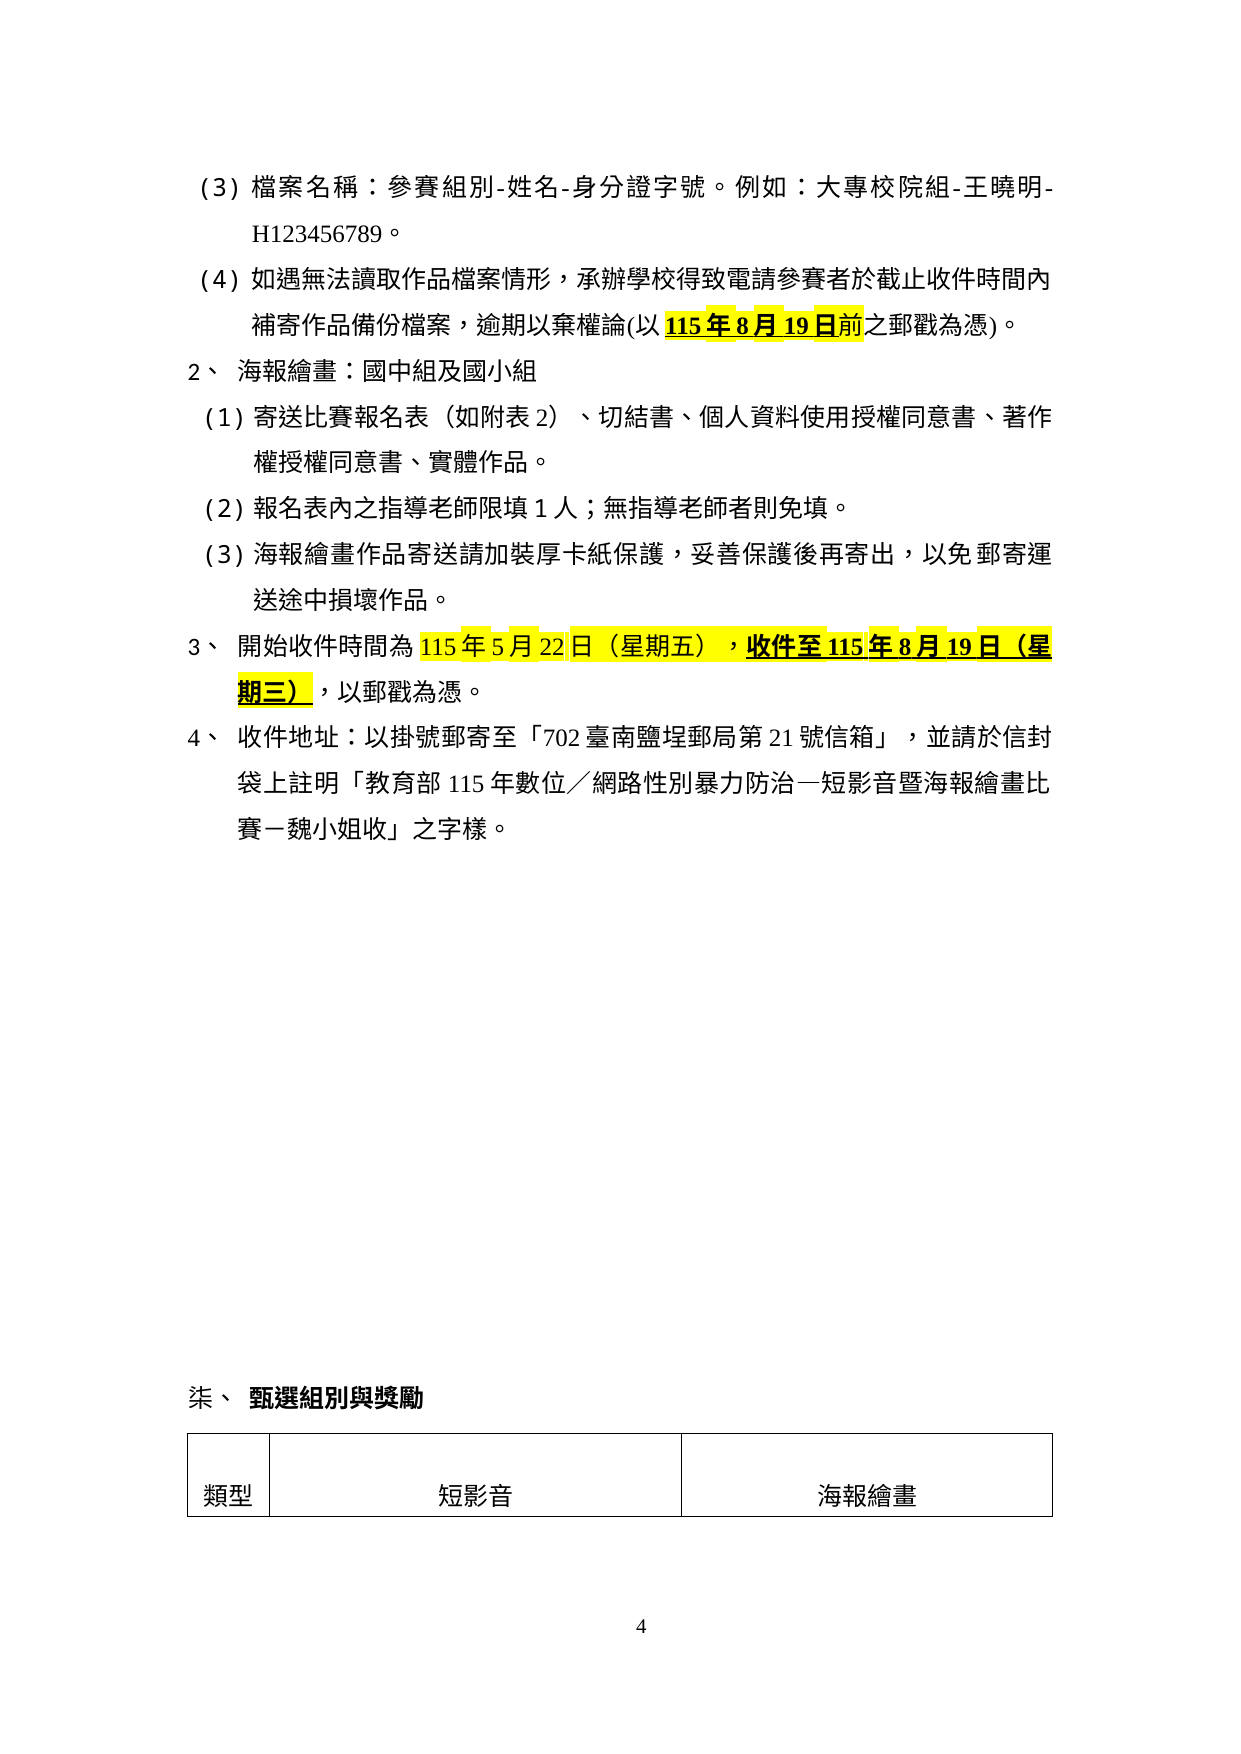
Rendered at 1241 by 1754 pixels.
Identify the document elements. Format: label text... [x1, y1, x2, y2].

list 收件地址：以掛號郵寄至「702臺南鹽埕郵局第21號信箱」，並請於信封袋上註明「教育部115年數位／網路性別暴力防治—短影音暨海報繪畫比賽－魏小姐收」之字樣。 [187, 708, 1053, 846]
table_header 類型 [188, 1434, 269, 1516]
list 開始收件時間為115年5月22日（星期五），收件至115年8月19日（星期三），以郵戳為憑。 [187, 617, 1053, 708]
list 海報繪畫：國中組及國小組 [187, 342, 1053, 387]
table_header 海報繪畫 [682, 1434, 1052, 1516]
list 報名表內之指導老師限填1人；無指導老師者則免填。 [202, 479, 1053, 525]
list 甄選組別與獎勵 [189, 1369, 1053, 1414]
list 海報繪畫作品寄送請加裝厚卡紙保護，妥善保護後再寄出，以免郵寄運送途中損壞作品。 [202, 525, 1053, 617]
list 如遇無法讀取作品檔案情形，承辦學校得致電請參賽者於截止收件時間內補寄作品備份檔案，逾期以棄權論(以115年8月19日前之郵戳為憑)。 [197, 250, 1053, 342]
list 寄送比賽報名表（如附表2）、切結書、個人資料使用授權同意書、著作權授權同意書、實體作品。 [202, 387, 1053, 479]
list 檔案名稱：參賽組別-姓名-身分證字號。例如：大專校院組-王曉明-H123456789。 [197, 158, 1053, 250]
table_header 短影音 [270, 1434, 681, 1516]
